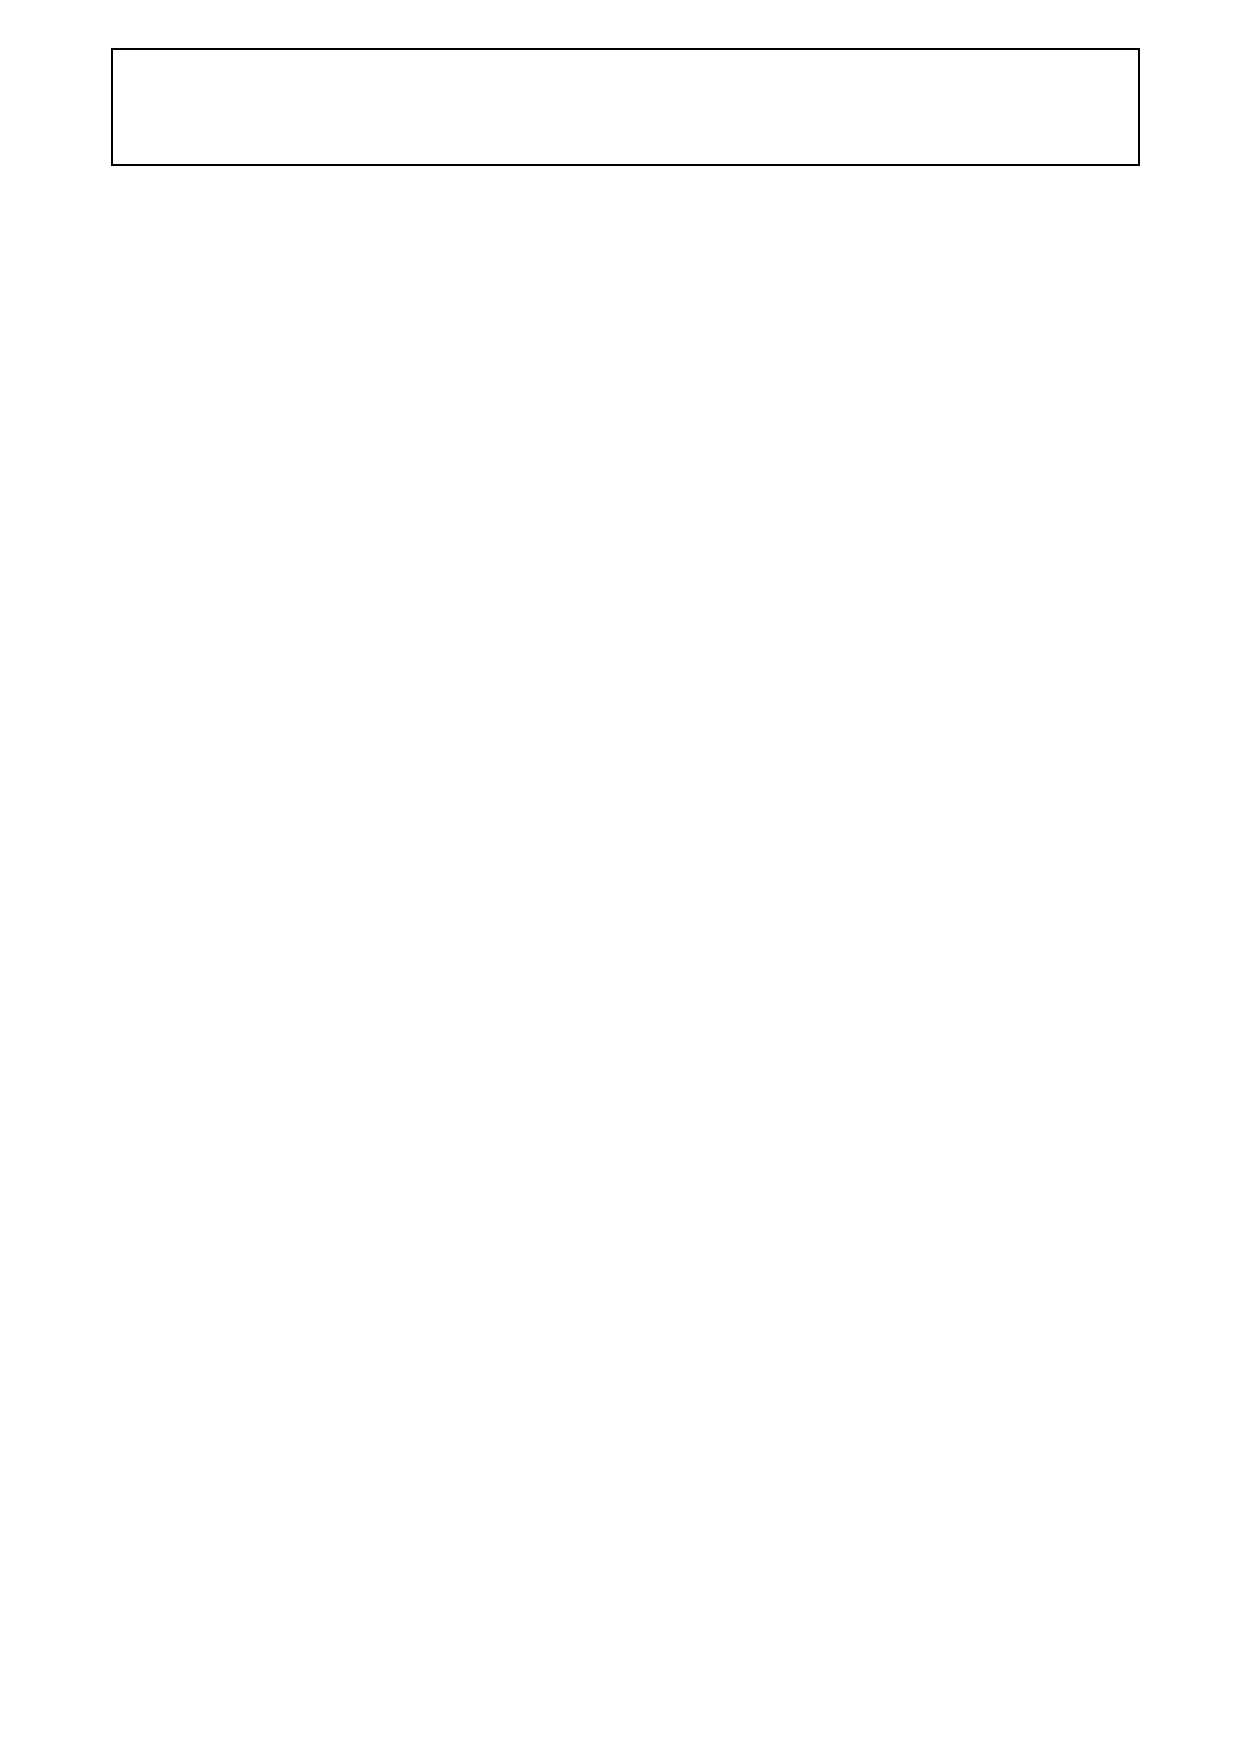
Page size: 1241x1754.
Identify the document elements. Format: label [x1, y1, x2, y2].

table_cell [968, 50, 1025, 164]
table_cell [455, 50, 512, 164]
table_cell [398, 50, 455, 164]
table_cell [169, 50, 226, 164]
table_cell [626, 50, 683, 164]
table_cell [113, 50, 169, 164]
table_cell [911, 50, 968, 164]
table_cell [740, 50, 797, 164]
table_cell [341, 50, 398, 164]
table_cell [226, 50, 283, 164]
table_cell [683, 50, 740, 164]
table_cell [854, 50, 911, 164]
table_cell [569, 50, 626, 164]
table_cell [797, 50, 854, 164]
table_cell [1025, 50, 1082, 164]
table_cell [512, 50, 569, 164]
table_cell [284, 50, 341, 164]
table_cell [1082, 50, 1138, 164]
